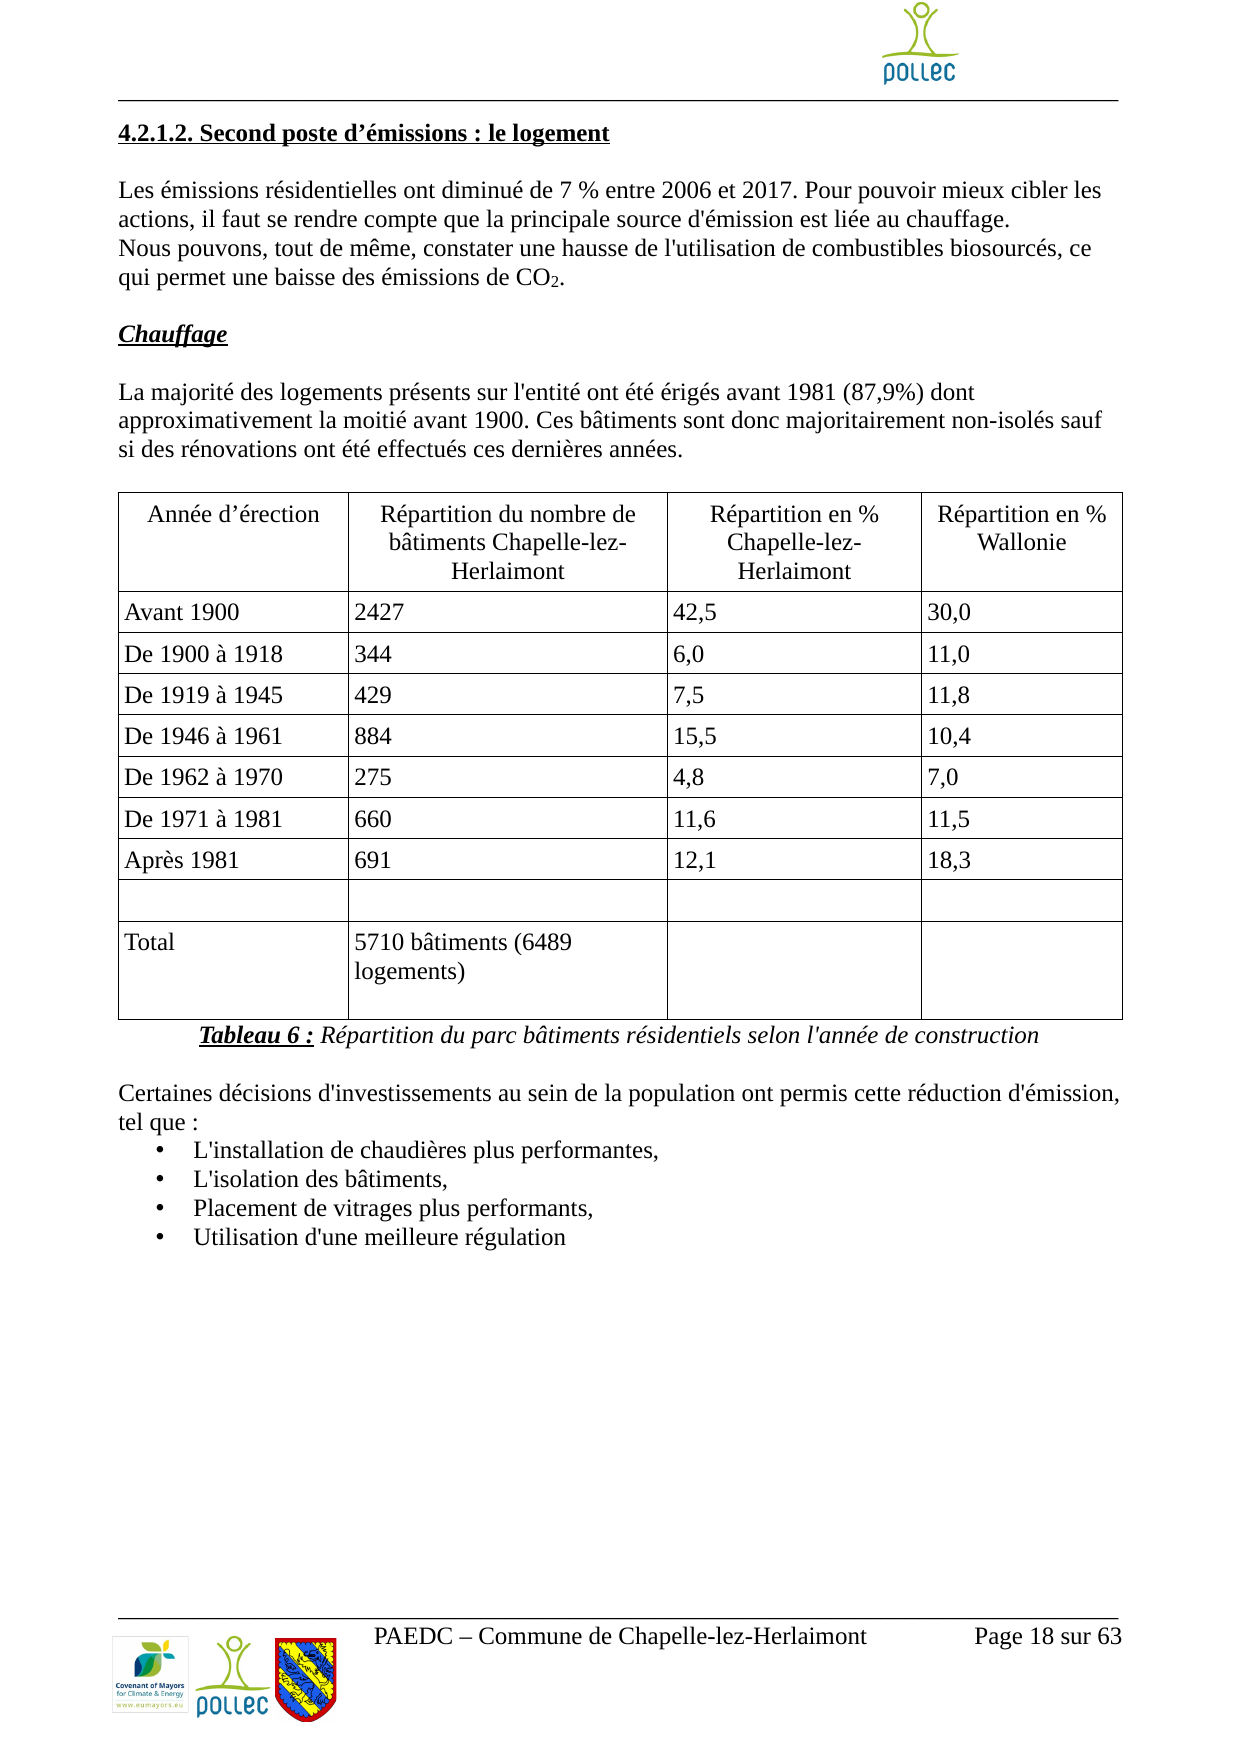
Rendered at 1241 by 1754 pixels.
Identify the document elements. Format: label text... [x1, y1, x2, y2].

text Certaines décisions d'investissements au sein de la population ont permis cette réduction d'émission, tel que : [118, 1078, 1122, 1135]
picture [206, 1645, 272, 1720]
table_cell 429 [349, 674, 667, 714]
table_cell De 1971 à 1981 [119, 798, 348, 838]
table_cell 11,0 [922, 633, 1122, 673]
table_cell [668, 922, 921, 1019]
table_cell [349, 880, 667, 921]
table_cell 344 [349, 633, 667, 673]
table_cell 11,8 [922, 674, 1122, 714]
table_cell 42,5 [668, 592, 921, 632]
table_cell 7,5 [668, 674, 921, 714]
table_header Répartition du nombre de bâtiments Chapelle-lez-Herlaimont [349, 493, 667, 591]
table_cell 30,0 [922, 592, 1122, 632]
table_cell 11,5 [922, 798, 1122, 838]
table_cell 275 [349, 757, 667, 797]
table_cell 4,8 [668, 757, 921, 797]
table_header Répartition en % Wallonie [922, 493, 1122, 591]
list Placement de vitrages plus performants, [156, 1193, 1122, 1222]
table_cell 11,6 [668, 798, 921, 838]
table_cell 7,0 [922, 757, 1122, 797]
table_cell Total [119, 922, 348, 1019]
table_cell [922, 922, 1122, 1019]
table_cell 5710 bâtiments (6489 logements) [349, 922, 667, 1019]
list Utilisation d'une meilleure régulation [156, 1222, 1122, 1250]
table_cell 10,4 [922, 715, 1122, 756]
table_cell 12,1 [668, 839, 921, 879]
text Tableau 6 : Répartition du parc bâtiments résidentiels selon l'année de construction [118, 1020, 1122, 1049]
table_cell 2427 [349, 592, 667, 632]
text 4.2.1.2. Second poste d’émissions : le logement [118, 118, 1122, 147]
table_cell De 1962 à 1970 [119, 757, 348, 797]
list L'installation de chaudières plus performantes, [156, 1135, 1122, 1164]
text Chauffage [118, 319, 1122, 348]
text Nous pouvons, tout de même, constater une hausse de l'utilisation de combustibles biosourcés, ce qui permet une baisse des émissions de CO2. [118, 233, 1122, 291]
picture [110, 1633, 191, 1714]
table_cell De 1946 à 1961 [119, 715, 348, 756]
table_cell 691 [349, 839, 667, 879]
table_cell 884 [349, 715, 667, 756]
text Les émissions résidentielles ont diminué de 7 % entre 2006 et 2017. Pour pouvoir mieux cibler les actions, il faut se rendre compte que la principale source d'émission est liée au chauffage. [118, 176, 1122, 233]
text La majorité des logements présents sur l'entité ont été érigés avant 1981 (87,9%) dont approximativement la moitié avant 1900. Ces bâtiments sont donc majoritairement non-isolés sauf si des rénovations ont été effectués ces dernières années. [118, 377, 1122, 463]
list L'isolation des bâtiments, [156, 1164, 1122, 1193]
table_cell 6,0 [668, 633, 921, 673]
table_cell [668, 880, 921, 921]
table_cell De 1900 à 1918 [119, 633, 348, 673]
table_cell Avant 1900 [119, 592, 348, 632]
table_cell [119, 880, 348, 921]
table_cell 18,3 [922, 839, 1122, 879]
picture [275, 1638, 337, 1722]
table_cell 15,5 [668, 715, 921, 756]
table_header Répartition en % Chapelle-lez-Herlaimont [668, 493, 921, 591]
table_cell De 1919 à 1945 [119, 674, 348, 714]
table_cell [922, 880, 1122, 921]
picture [882, 0, 959, 87]
table_cell 660 [349, 798, 667, 838]
table_cell Après 1981 [119, 839, 348, 879]
table_header Année d’érection [119, 493, 348, 591]
